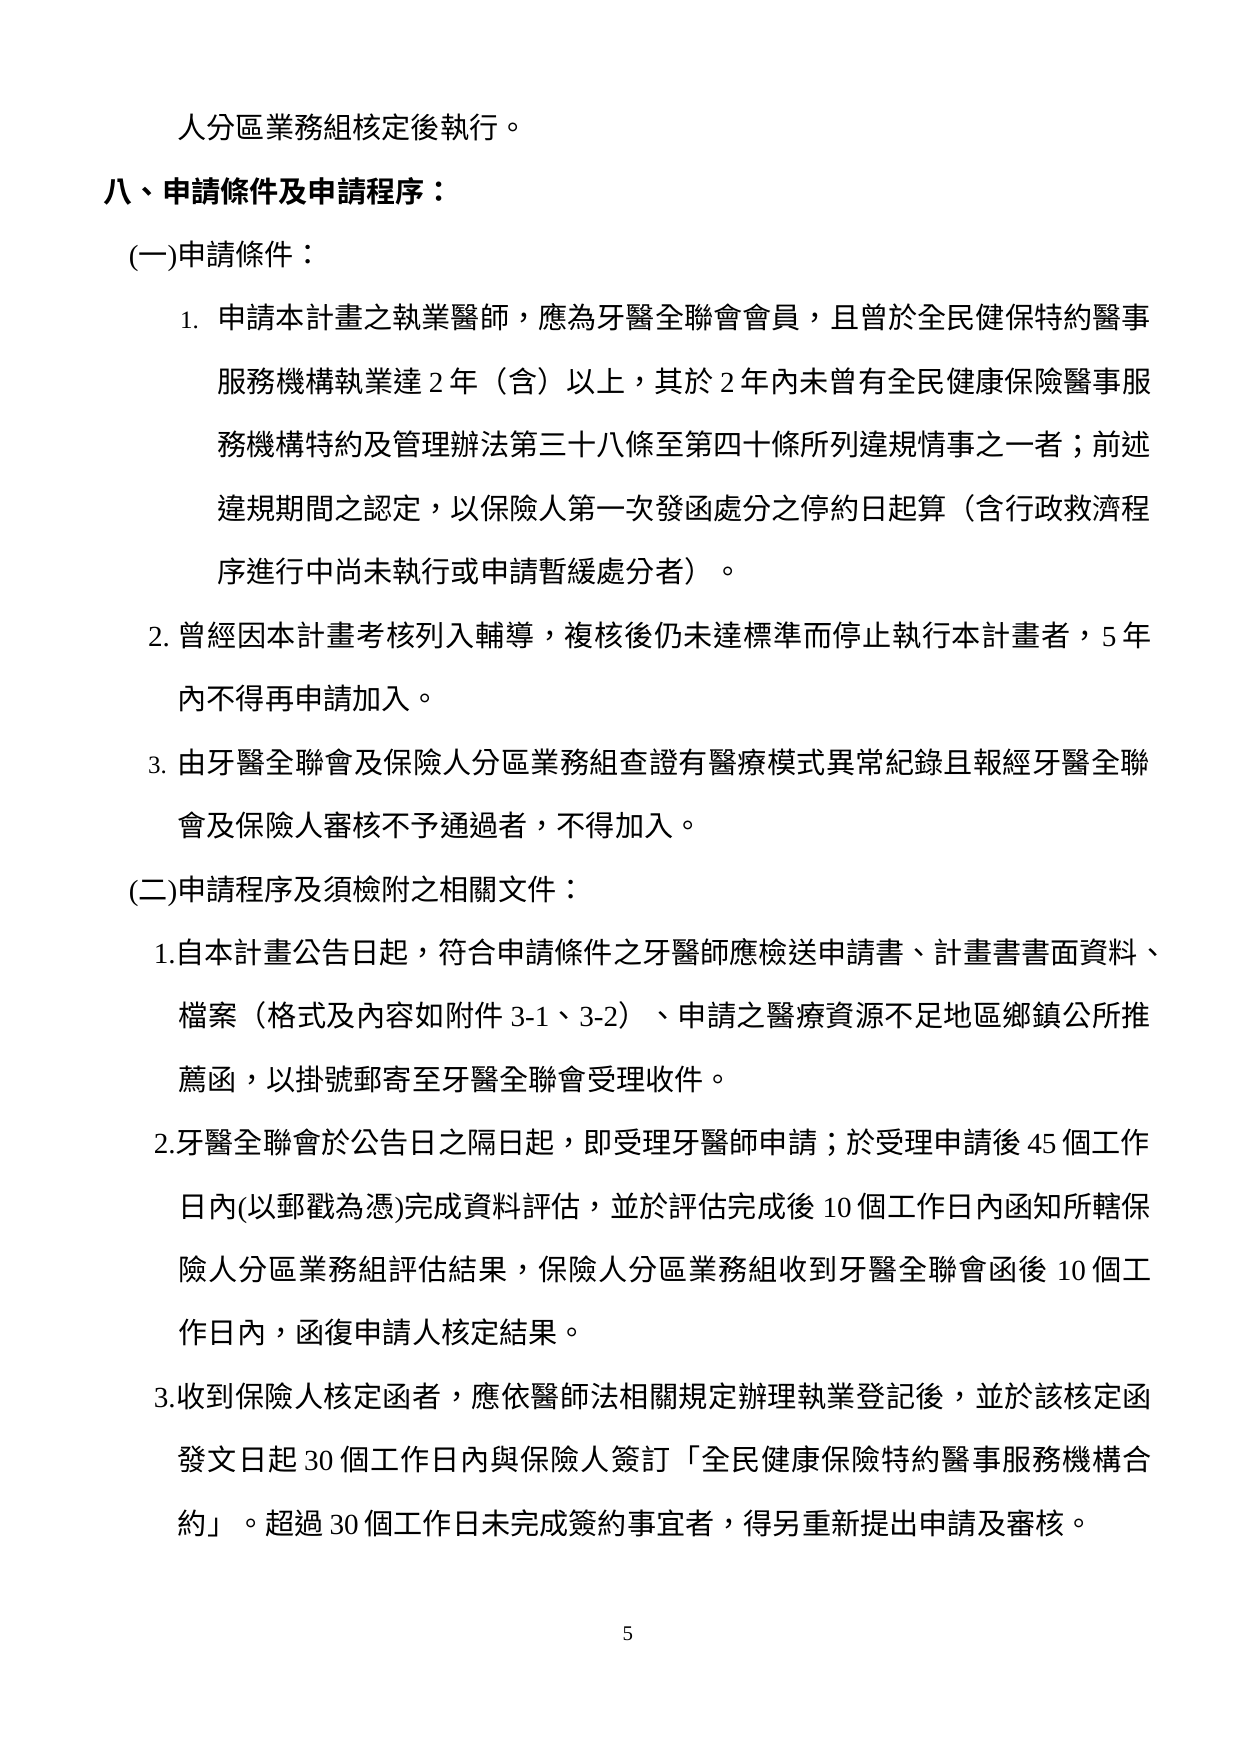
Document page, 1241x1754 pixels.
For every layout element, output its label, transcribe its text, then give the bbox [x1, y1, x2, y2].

text (一)申請條件： [128, 232, 1152, 274]
text 人分區業務組核定後執行。 [148, 105, 1152, 147]
list 曾經因本計畫考核列入輔導，複核後仍未達標準而停止執行本計畫者，5年內不得再申請加入。 [148, 612, 1152, 718]
text 日內(以郵戳為憑)完成資料評估，並於評估完成後10個工作日內函知所轄保險人分區業務組評估結果，保險人分區業務組收到牙醫全聯會函後10個工作日內，函復申請人核定結果。 [178, 1183, 1152, 1352]
list 由牙醫全聯會及保險人分區業務組查證有醫療模式異常紀錄且報經牙醫全聯會及保險人審核不予通過者，不得加入。 [148, 739, 1152, 845]
text 3.收到保險人核定函者，應依醫師法相關規定辦理執業登記後，並於該核定函發文日起30個工作日內與保險人簽訂「全民健康保險特約醫事服務機構合約」。超過30個工作日未完成簽約事宜者，得另重新提出申請及審核。 [153, 1373, 1152, 1543]
text 八、申請條件及申請程序： [103, 168, 1152, 211]
text (二)申請程序及須檢附之相關文件： [128, 866, 1152, 908]
text 檔案（格式及內容如附件3-1、3-2）、申請之醫療資源不足地區鄉鎮公所推薦函，以掛號郵寄至牙醫全聯會受理收件。 [178, 993, 1152, 1099]
list 申請本計畫之執業醫師，應為牙醫全聯會會員，且曾於全民健保特約醫事服務機構執業達2年（含）以上，其於2年內未曾有全民健康保險醫事服務機構特約及管理辦法第三十八條至第四十條所列違規情事之一者；前述違規期間之認定，以保險人第一次發函處分之停約日起算（含行政救濟程序進行中尚未執行或申請暫緩處分者）。 [180, 295, 1152, 591]
text 2.牙醫全聯會於公告日之隔日起，即受理牙醫師申請；於受理申請後45個工作 [153, 1120, 1152, 1162]
text 1.自本計畫公告日起，符合申請條件之牙醫師應檢送申請書、計畫書書面資料、 [153, 929, 1152, 972]
